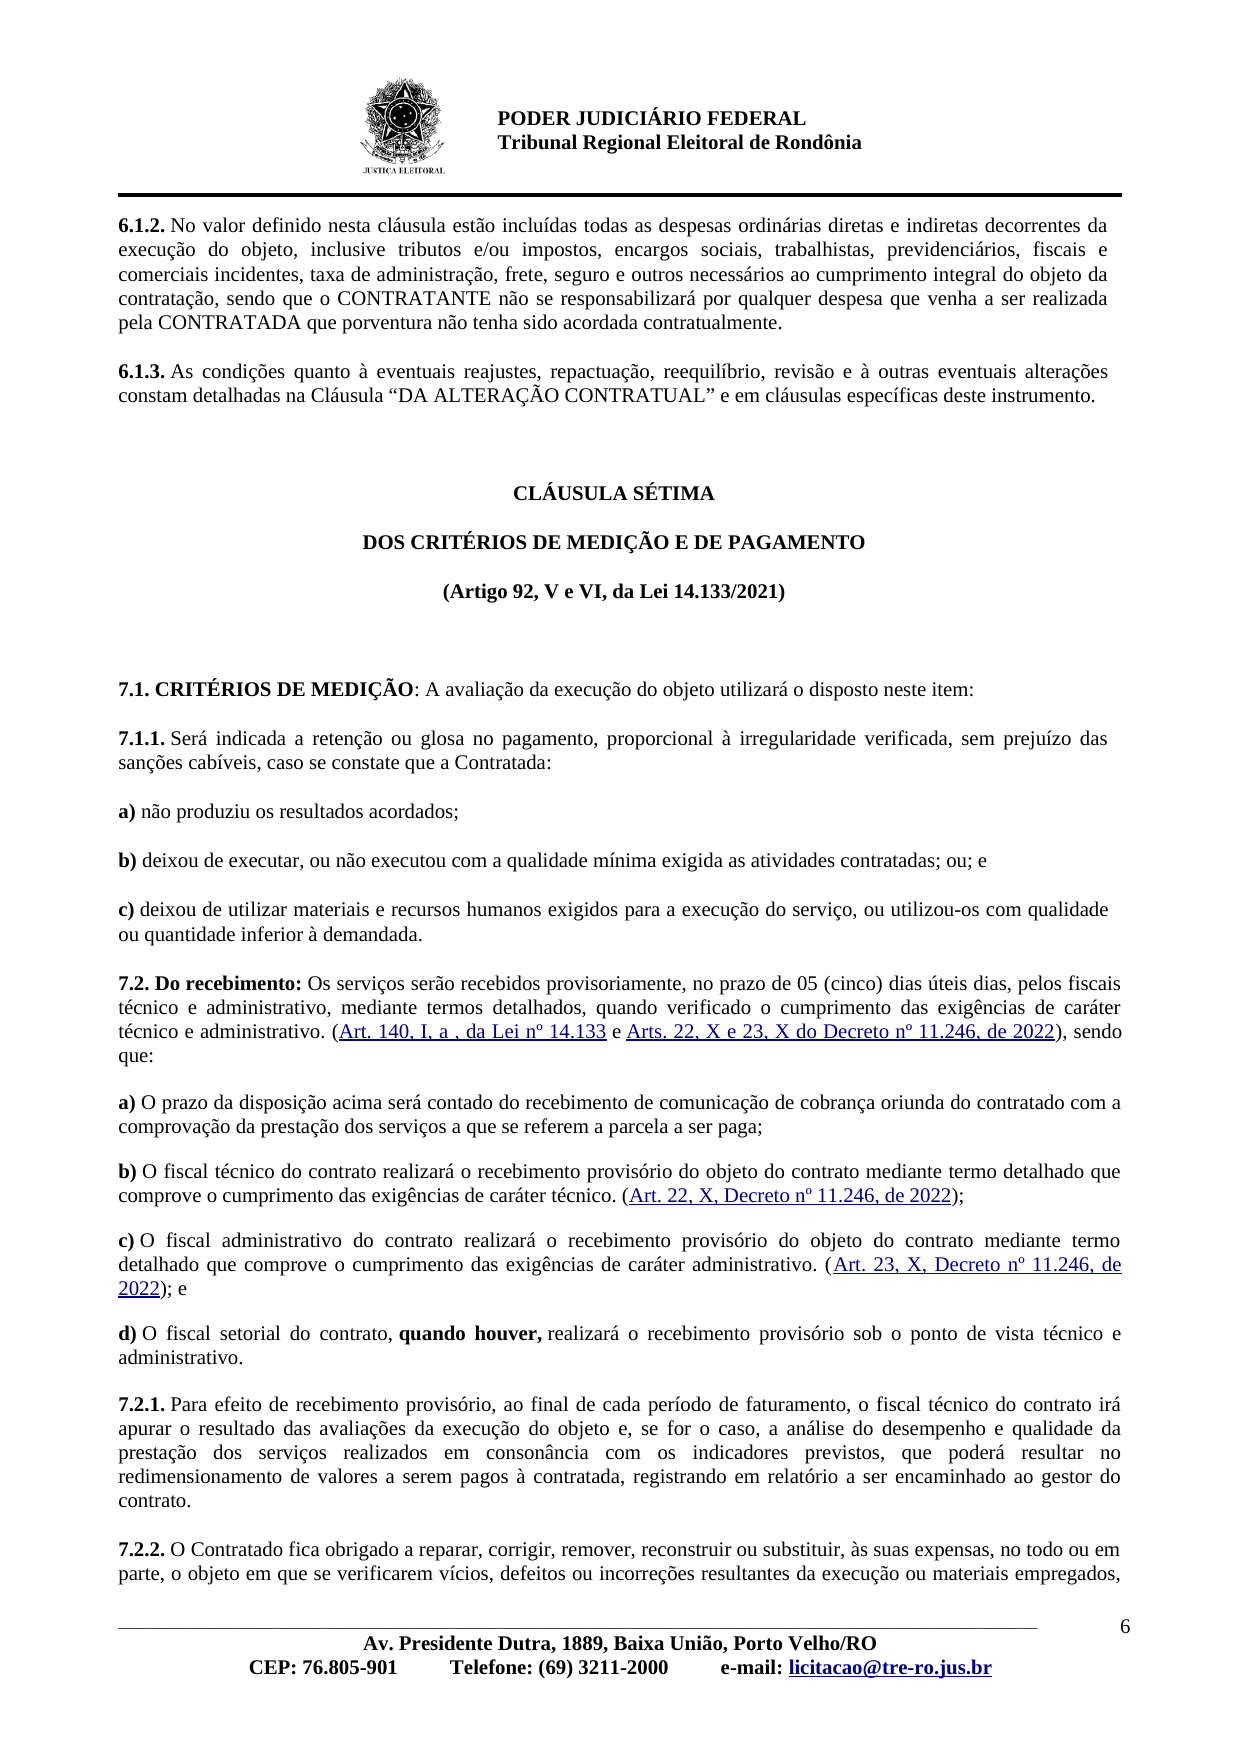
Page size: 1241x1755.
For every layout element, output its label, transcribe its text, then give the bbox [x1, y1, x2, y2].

text 6.1.3. As condições quanto à eventuais reajustes, repactuação, reequilíbrio, revisão e à outras eventuais alterações constam detalhadas na Cláusula “DA ALTERAÇÃO CONTRATUAL” e em cláusulas específicas deste instrumento. [118, 359, 1110, 407]
text CLÁUSULA SÉTIMA [118, 481, 1110, 505]
text b) deixou de executar, ou não executou com a qualidade mínima exigida as atividades contratadas; ou; e [118, 848, 1110, 872]
text 7.2.1. Para efeito de recebimento provisório, ao final de cada período de faturamento, o fiscal técnico do contrato irá apurar o resultado das avaliações da execução do objeto e, se for o caso, a análise do desempenho e qualidade da prestação dos serviços realizados em consonância com os indicadores previstos, que poderá resultar no redimensionamento de valores a serem pagos à contratada, registrando em relatório a ser encaminhado ao gestor do contrato. [118, 1392, 1122, 1512]
text 7.1.1. Será indicada a retenção ou glosa no pagamento, proporcional à irregularidade verificada, sem prejuízo das sanções cabíveis, caso se constate que a Contratada: [118, 726, 1110, 774]
text d) O fiscal setorial do contrato, quando houver, realizará o recebimento provisório sob o ponto de vista técnico e administrativo. [118, 1321, 1122, 1369]
text 6.1.2. No valor definido nesta cláusula estão incluídas todas as despesas ordinárias diretas e indiretas decorrentes da execução do objeto, inclusive tributos e/ou impostos, encargos sociais, trabalhistas, previdenciários, fiscais e comerciais incidentes, taxa de administração, frete, seguro e outros necessários ao cumprimento integral do objeto da contratação, sendo que o CONTRATANTE não se responsabilizará por qualquer despesa que venha a ser realizada pela CONTRATADA que porventura não tenha sido acordada contratualmente. [118, 213, 1110, 334]
text 7.2. Do recebimento: Os serviços serão recebidos provisoriamente, no prazo de 05 (cinco) dias úteis dias, pelos fiscais técnico e administrativo, mediante termos detalhados, quando verificado o cumprimento das exigências de caráter técnico e administrativo. (Art. 140, I, a , da Lei nº 14.133 e Arts. 22, X e 23, X do Decreto nº 11.246, de 2022), sendo que: [118, 971, 1122, 1067]
text c) deixou de utilizar materiais e recursos humanos exigidos para a execução do serviço, ou utilizou-os com qualidade ou quantidade inferior à demandada. [118, 897, 1110, 946]
text a) não produziu os resultados acordados; [118, 799, 1110, 823]
text a) O prazo da disposição acima será contado do recebimento de comunicação de cobrança oriunda do contratado com a comprovação da prestação dos serviços a que se referem a parcela a ser paga; [118, 1090, 1122, 1138]
text c) O fiscal administrativo do contrato realizará o recebimento provisório do objeto do contrato mediante termo detalhado que comprove o cumprimento das exigências de caráter administrativo. (Art. 23, X, Decreto nº 11.246, de 2022); e [118, 1228, 1122, 1300]
text 7.2.2. O Contratado fica obrigado a reparar, corrigir, remover, reconstruir ou substituir, às suas expensas, no todo ou em parte, o objeto em que se verificarem vícios, defeitos ou incorreções resultantes da execução ou materiais empregados, [118, 1537, 1122, 1585]
text 7.1. CRITÉRIOS DE MEDIÇÃO: A avaliação da execução do objeto utilizará o disposto neste item: [118, 677, 1110, 701]
text b) O fiscal técnico do contrato realizará o recebimento provisório do objeto do contrato mediante termo detalhado que comprove o cumprimento das exigências de caráter técnico. (Art. 22, X, Decreto nº 11.246, de 2022); [118, 1159, 1122, 1207]
text (Artigo 92, V e VI, da Lei 14.133/2021) [118, 579, 1110, 603]
text DOS CRITÉRIOS DE MEDIÇÃO E DE PAGAMENTO [118, 530, 1110, 554]
